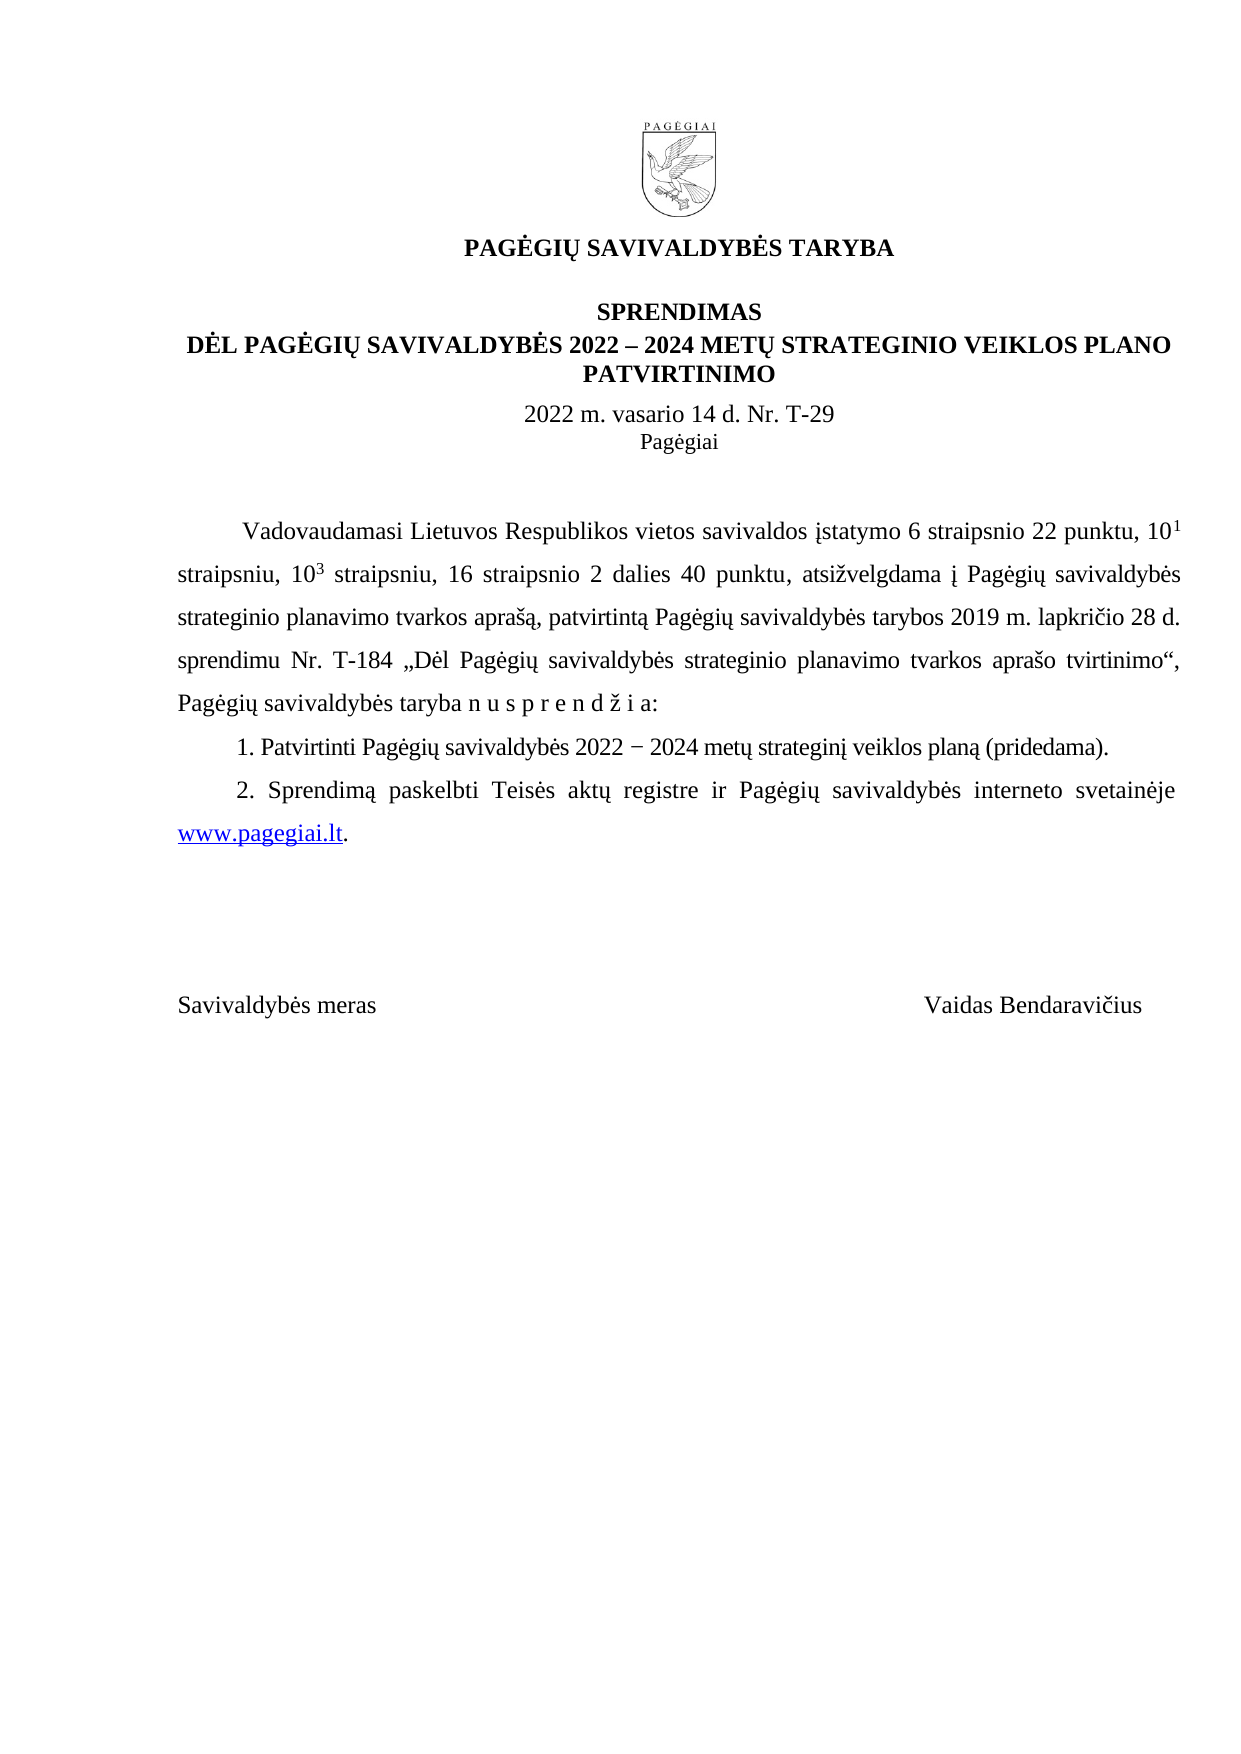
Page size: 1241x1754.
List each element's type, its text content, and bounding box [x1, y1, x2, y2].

text sprendimas [177, 297, 1181, 326]
text 2. Sprendimą paskelbti Teisės aktų registre ir Pagėgių savivaldybės interneto svetainėje www.pagegiai.lt. [177, 775, 1177, 847]
text 1. Patvirtinti Pagėgių savivaldybės 2022 − 2024 metų strateginį veiklos planą (pridedama). [177, 732, 1181, 760]
text dėl PAGĖGIŲ SAVIVALDYBĖS 2022 – 2024 metų strateginio veiklos plano patvirtinimo [177, 330, 1181, 387]
text Pagėgiai [177, 428, 1181, 454]
text Savivaldybės meras Vaidas Bendaravičius [177, 990, 1177, 1019]
text Vadovaudamasi Lietuvos Respublikos vietos savivaldos įstatymo 6 straipsnio 22 punktu, 101 straipsniu, 103 straipsniu, 16 straipsnio 2 dalies 40 punktu, atsižvelgdama į Pagėgių savivaldybės strateginio planavimo tvarkos aprašą, patvirtintą Pagėgių savivaldybės tarybos 2019 m. lapkričio 28 d. sprendimu Nr. T-184 „Dėl Pagėgių savivaldybės strateginio planavimo tvarkos aprašo tvirtinimo“, Pagėgių savivaldybės taryba n u s p r e n d ž i a: [177, 516, 1181, 717]
subtitle Pagėgių savivaldybės taryba [177, 233, 1181, 262]
subtitle 2022 m. vasario 14 d. Nr. T-29 [177, 399, 1181, 428]
